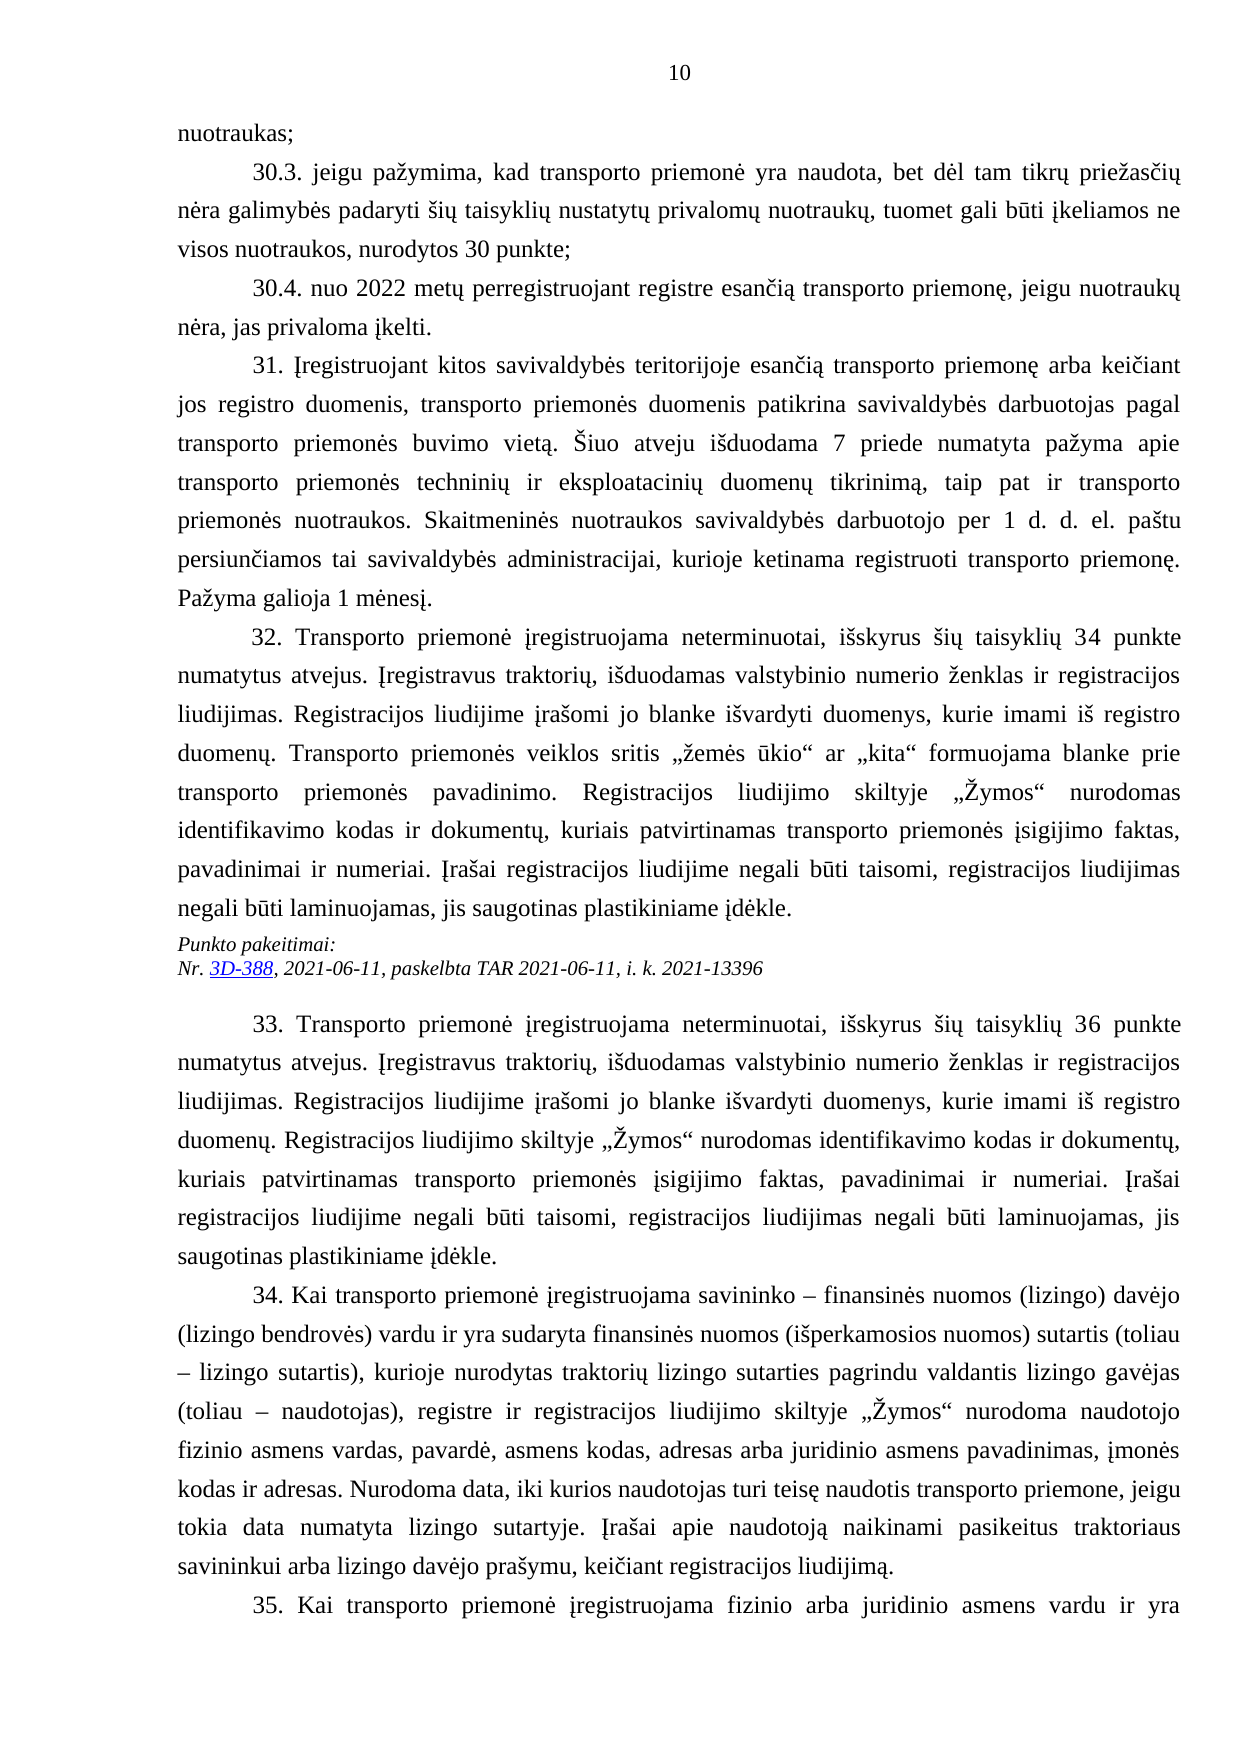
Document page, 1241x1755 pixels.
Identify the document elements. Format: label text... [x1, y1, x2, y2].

text nuotraukas; [177, 118, 1181, 147]
text Nr. 3D-388, 2021-06-11, paskelbta TAR 2021-06-11, i. k. 2021-13396 [177, 956, 1181, 980]
text Punkto pakeitimai: [177, 932, 1181, 956]
text 30.4. nuo 2022 metų perregistruojant registre esančią transporto priemonę, jeigu nuotraukų nėra, jas privaloma įkelti. [177, 273, 1181, 341]
text 34. Kai transporto priemonė įregistruojama savininko – finansinės nuomos (lizingo) davėjo (lizingo bendrovės) vardu ir yra sudaryta finansinės nuomos (išperkamosios nuomos) sutartis (toliau – lizingo sutartis), kurioje nurodytas traktorių lizingo sutarties pagrindu valdantis lizingo gavėjas (toliau – naudotojas), registre ir registracijos liudijimo skiltyje „Žymos“ nurodoma naudotojo fizinio asmens vardas, pavardė, asmens kodas, adresas arba juridinio asmens pavadinimas, įmonės kodas ir adresas. Nurodoma data, iki kurios naudotojas turi teisę naudotis transporto priemone, jeigu tokia data numatyta lizingo sutartyje. Įrašai apie naudotoją naikinami pasikeitus traktoriaus savininkui arba lizingo davėjo prašymu, keičiant registracijos liudijimą. [177, 1280, 1181, 1580]
text 32. Transporto priemonė įregistruojama neterminuotai, išskyrus šių taisyklių 34 punkte numatytus atvejus. Įregistravus traktorių, išduodamas valstybinio numerio ženklas ir registracijos liudijimas. Registracijos liudijime įrašomi jo blanke išvardyti duomenys, kurie imami iš registro duomenų. Transporto priemonės veiklos sritis „žemės ūkio“ ar „kita“ formuojama blanke prie transporto priemonės pavadinimo. Registracijos liudijimo skiltyje „Žymos“ nurodomas identifikavimo kodas ir dokumentų, kuriais patvirtinamas transporto priemonės įsigijimo faktas, pavadinimai ir numeriai. Įrašai registracijos liudijime negali būti taisomi, registracijos liudijimas negali būti laminuojamas, jis saugotinas plastikiniame įdėkle. [177, 622, 1181, 922]
text 31. Įregistruojant kitos savivaldybės teritorijoje esančią transporto priemonę arba keičiant jos registro duomenis, transporto priemonės duomenis patikrina savivaldybės darbuotojas pagal transporto priemonės buvimo vietą. Šiuo atveju išduodama 7 priede numatyta pažyma apie transporto priemonės techninių ir eksploatacinių duomenų tikrinimą, taip pat ir transporto priemonės nuotraukos. Skaitmeninės nuotraukos savivaldybės darbuotojo per 1 d. d. el. paštu persiunčiamos tai savivaldybės administracijai, kurioje ketinama registruoti transporto priemonę. Pažyma galioja 1 mėnesį. [177, 351, 1181, 612]
text 35. Kai transporto priemonė įregistruojama fizinio arba juridinio asmens vardu ir yra [177, 1590, 1181, 1619]
text 30.3. jeigu pažymima, kad transporto priemonė yra naudota, bet dėl tam tikrų priežasčių nėra galimybės padaryti šių taisyklių nustatytų privalomų nuotraukų, tuomet gali būti įkeliamos ne visos nuotraukos, nurodytos 30 punkte; [177, 157, 1181, 263]
text 33. Transporto priemonė įregistruojama neterminuotai, išskyrus šių taisyklių 36 punkte numatytus atvejus. Įregistravus traktorių, išduodamas valstybinio numerio ženklas ir registracijos liudijimas. Registracijos liudijime įrašomi jo blanke išvardyti duomenys, kurie imami iš registro duomenų. Registracijos liudijimo skiltyje „Žymos“ nurodomas identifikavimo kodas ir dokumentų, kuriais patvirtinamas transporto priemonės įsigijimo faktas, pavadinimai ir numeriai. Įrašai registracijos liudijime negali būti taisomi, registracijos liudijimas negali būti laminuojamas, jis saugotinas plastikiniame įdėkle. [177, 1009, 1181, 1270]
